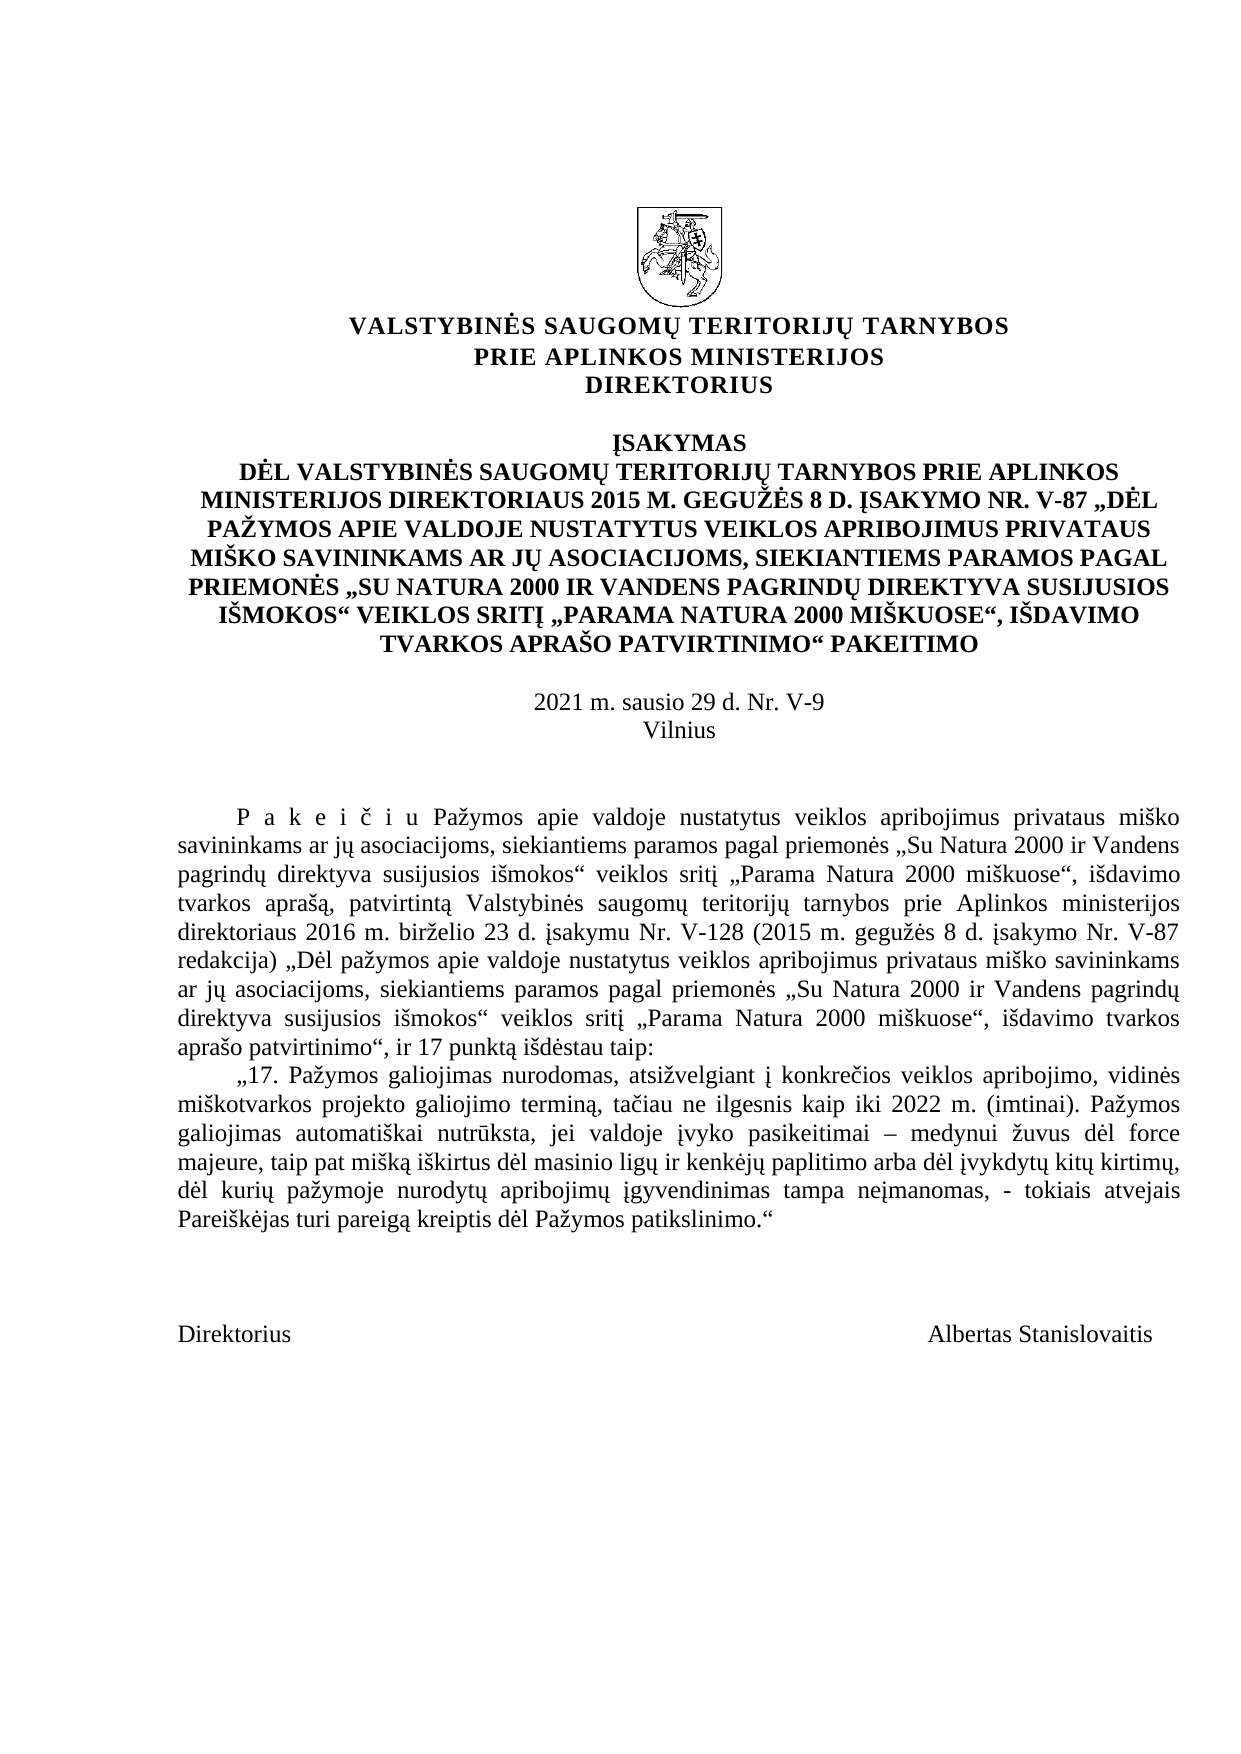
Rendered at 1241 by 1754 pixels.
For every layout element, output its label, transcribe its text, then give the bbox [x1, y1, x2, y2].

text 2021 m. sausio 29 d. Nr. V-9 [177, 687, 1181, 715]
text valstybinės SAUGOMŲ TERITORIJŲ tarnybos PRIE APLINKOS MINISTERIJOS [177, 307, 1181, 370]
text „17. Pažymos galiojimas nurodomas, atsižvelgiant į konkrečios veiklos apribojimo, vidinės miškotvarkos projekto galiojimo terminą, tačiau ne ilgesnis kaip iki 2022 m. (imtinai). Pažymos galiojimas automatiškai nutrūksta, jei valdoje įvyko pasikeitimai – medynui žuvus dėl force majeure, taip pat mišką iškirtus dėl masinio ligų ir kenkėjų paplitimo arba dėl įvykdytų kitų kirtimų, dėl kurių pažymoje nurodytų apribojimų įgyvendinimas tampa neįmanomas, - tokiais atvejais Pareiškėjas turi pareigą kreiptis dėl Pažymos patikslinimo.“ [177, 1060, 1181, 1233]
text Vilnius [177, 715, 1181, 744]
text P a k e i č i u Pažymos apie valdoje nustatytus veiklos apribojimus privataus miško savininkams ar jų asociacijoms, siekiantiems paramos pagal priemonės „Su Natura 2000 ir Vandens pagrindų direktyva susijusios išmokos“ veiklos sritį „Parama Natura 2000 miškuose“, išdavimo tvarkos aprašą, patvirtintą Valstybinės saugomų teritorijų tarnybos prie Aplinkos ministerijos direktoriaus 2016 m. birželio 23 d. įsakymu Nr. V-128 (2015 m. gegužės 8 d. įsakymo Nr. V-87 redakcija) „Dėl pažymos apie valdoje nustatytus veiklos apribojimus privataus miško savininkams ar jų asociacijoms, siekiantiems paramos pagal priemonės „Su Natura 2000 ir Vandens pagrindų direktyva susijusios išmokos“ veiklos sritį „Parama Natura 2000 miškuose“, išdavimo tvarkos aprašo patvirtinimo“, ir 17 punktą išdėstau taip: [177, 802, 1181, 1060]
text ĮSAKYMAS [177, 428, 1181, 457]
text Direktorius Albertas Stanislovaitis [177, 1319, 1177, 1348]
text DIREKTORIUS [177, 370, 1181, 399]
text DĖL VALSTYBINĖS SAUGOMŲ TERITORIJŲ TARNYBOS PRIE APLINKOS MINISTERIJOS DIREKTORIAUS 2015 M. GEGUŽĖS 8 D. ĮSAKYMO NR. V-87 „DĖL PAŽYMos apie valdoje nustatytus veiklos apribojimus privataus miško savininkams ar jų asociacijoms, siekiantiems paramos pagal priemonės „Su Natura 2000 ir Vandens pagrindų direktyva susijusios išmokos“ veiklos sritį „Parama Natura 2000 miškuose“, išdavimo tvarkos aprašO patvirtinimo“ PAKEITIMO [177, 457, 1181, 658]
